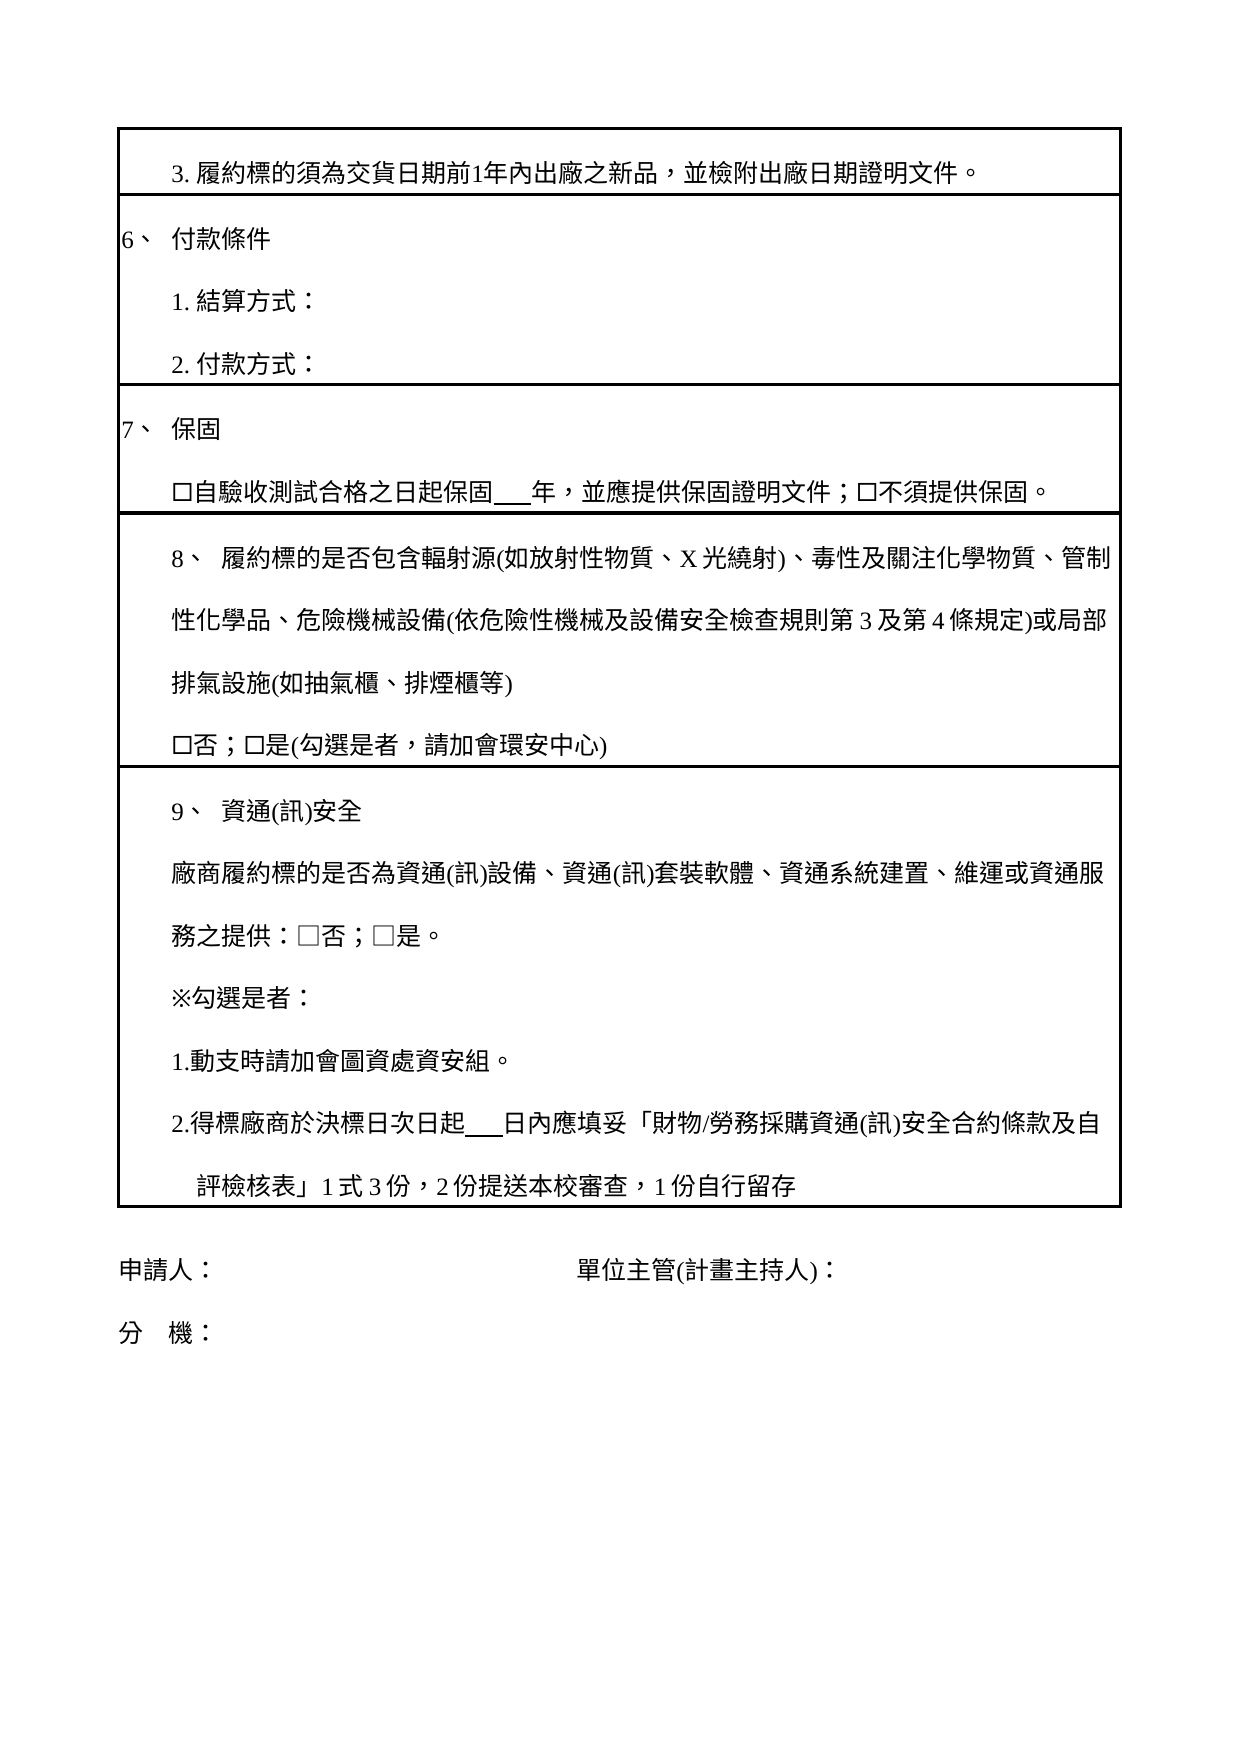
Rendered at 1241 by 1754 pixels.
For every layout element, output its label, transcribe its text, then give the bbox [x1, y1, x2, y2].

table_cell 履約標的是否包含輻射源(如放射性物質、X光繞射)、毒性及關注化學物質、管制性化學品、危險機械設備(依危險性機械及設備安全檢查規則第3及第4條規定)或局部排氣設施(如抽氣櫃、排煙櫃等) 否；是(勾選是者，請加會環安中心) [120, 515, 1119, 764]
table_cell 保固 自驗收測試合格之日起保固 年，並應提供保固證明文件；不須提供保固。 [120, 386, 1119, 511]
table_cell 付款條件 結算方式： 付款方式： [120, 196, 1119, 383]
table_cell 履約管理 履約期限： 交貨時應提送之文件： 履約標的須為交貨日期前1年內出廠之新品，並檢附出廠日期證明文件。 [120, 130, 1119, 193]
text 申請人： 單位主管(計畫主持人)： 分 機： [118, 1227, 1122, 1352]
table_cell 資通(訊)安全 廠商履約標的是否為資通(訊)設備、資通(訊)套裝軟體、資通系統建置、維運或資通服務之提供：□否；□是。 ※勾選是者： 1.動支時請加會圖資處資安組。 2.得標廠商於決標日次日起 日內應填妥「財物/勞務採購資通(訊)安全合約條款及自評檢核表」1式3份，2份提送本校審查，1份自行留存 [120, 768, 1119, 1205]
